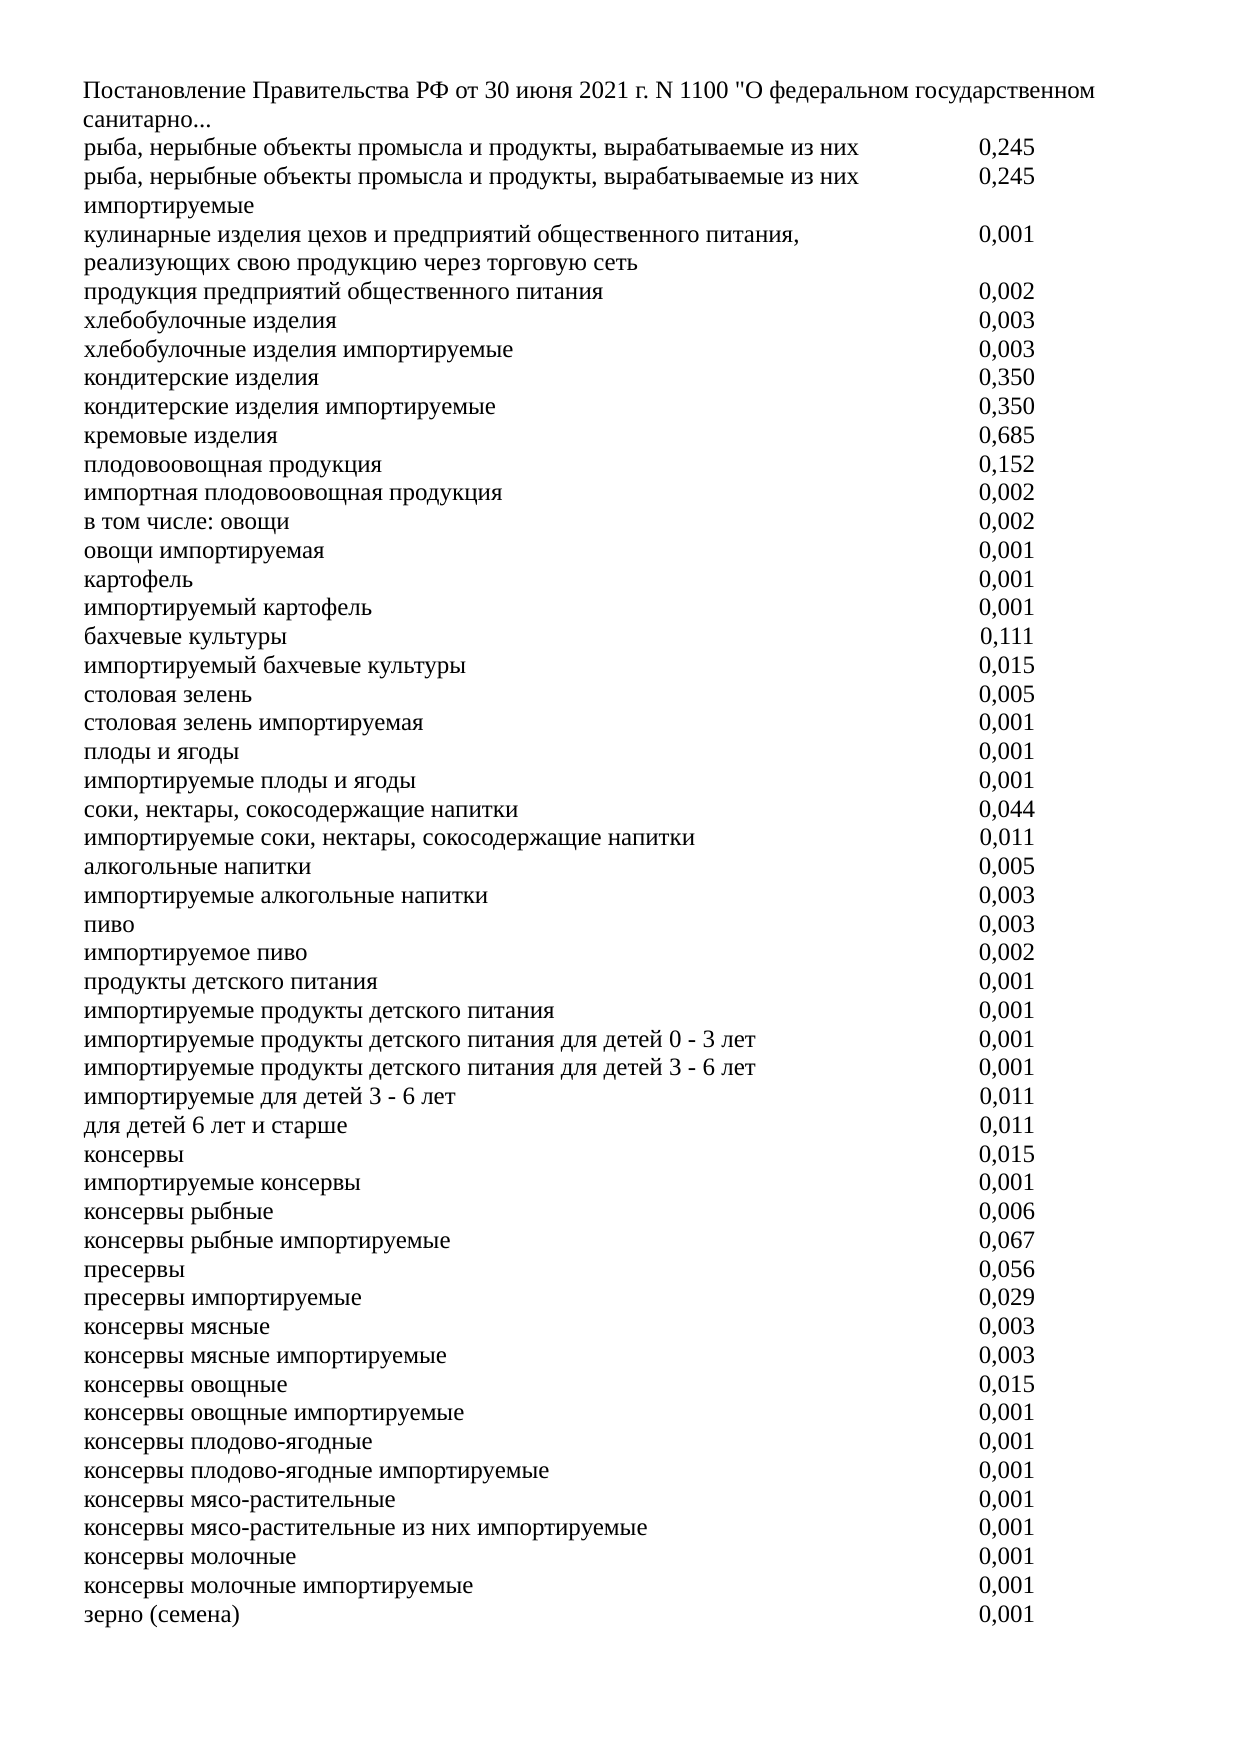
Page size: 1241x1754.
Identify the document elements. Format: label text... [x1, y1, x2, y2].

table_cell импортная плодовоовощная продукция [83, 478, 880, 506]
table_cell 0,001 [880, 564, 1134, 592]
table_cell консервы овощные импортируемые [83, 1398, 880, 1426]
table_cell 0,011 [880, 823, 1134, 851]
table_cell импортируемые продукты детского питания [83, 995, 880, 1024]
table_cell кремовые изделия [83, 420, 880, 449]
table_cell консервы молочные импортируемые [83, 1570, 880, 1599]
table_cell плодовоовощная продукция [83, 449, 880, 477]
table_cell импортируемые плоды и ягоды [83, 765, 880, 794]
table_cell 0,001 [880, 708, 1134, 736]
table_cell консервы мясные [83, 1311, 880, 1340]
table_cell консервы [83, 1139, 880, 1167]
table_cell консервы плодово-ягодные [83, 1426, 880, 1455]
table_cell пиво [83, 909, 880, 937]
table_cell консервы рыбные импортируемые [83, 1225, 880, 1254]
table_cell 0,002 [880, 276, 1134, 305]
table_cell бахчевые культуры [83, 621, 880, 650]
table_cell 0,001 [880, 1024, 1134, 1052]
table_cell 0,002 [880, 938, 1134, 966]
table_cell кондитерские изделия импортируемые [83, 391, 880, 420]
table_cell рыба, нерыбные объекты промысла и продукты, вырабатываемые из них [83, 133, 880, 161]
table_cell 0,001 [880, 1426, 1134, 1455]
table_cell импортируемые алкогольные напитки [83, 880, 880, 909]
table_cell импортируемые консервы [83, 1168, 880, 1196]
table_cell 0,029 [880, 1283, 1134, 1311]
table_cell 0,001 [880, 1053, 1134, 1081]
table_cell картофель [83, 564, 880, 592]
table_cell 0,001 [880, 1455, 1134, 1484]
table_cell пресервы [83, 1254, 880, 1282]
table_cell соки, нектары, сокосодержащие напитки [83, 794, 880, 822]
table_cell импортируемые продукты детского питания для детей 0 - 3 лет [83, 1024, 880, 1052]
table_cell 0,006 [880, 1196, 1134, 1225]
table_cell хлебобулочные изделия импортируемые [83, 334, 880, 362]
table_cell овощи импортируемая [83, 535, 880, 564]
table_cell 0,245 [880, 161, 1134, 219]
table_cell импортируемый бахчевые культуры [83, 650, 880, 679]
table_cell продукты детского питания [83, 966, 880, 995]
table_cell 0,001 [880, 1484, 1134, 1512]
table_cell 0,011 [880, 1081, 1134, 1110]
table_cell консервы плодово-ягодные импортируемые [83, 1455, 880, 1484]
table_cell консервы овощные [83, 1369, 880, 1397]
table_cell консервы молочные [83, 1541, 880, 1570]
table_cell 0,003 [880, 1311, 1134, 1340]
table_cell 0,002 [880, 506, 1134, 535]
table_cell импортируемое пиво [83, 938, 880, 966]
table_cell 0,011 [880, 1110, 1134, 1139]
table_cell 0,002 [880, 478, 1134, 506]
table_cell 0,245 [880, 133, 1134, 161]
table_cell консервы мясо-растительные из них импортируемые [83, 1513, 880, 1541]
table_cell 0,015 [880, 1139, 1134, 1167]
table_cell хлебобулочные изделия [83, 305, 880, 334]
table_cell 0,001 [880, 535, 1134, 564]
table_cell 0,001 [880, 1398, 1134, 1426]
table_cell 0,003 [880, 334, 1134, 362]
table_cell 0,015 [880, 1369, 1134, 1397]
table_cell 0,152 [880, 449, 1134, 477]
table_cell кондитерские изделия [83, 363, 880, 391]
table_cell рыба, нерыбные объекты промысла и продукты, вырабатываемые из них импортируемые [83, 161, 880, 219]
table_cell 0,001 [880, 593, 1134, 621]
table_cell 0,003 [880, 305, 1134, 334]
table_cell 0,001 [880, 995, 1134, 1024]
table_cell 0,001 [880, 1168, 1134, 1196]
table_cell кулинарные изделия цехов и предприятий общественного питания, реализующих свою продукцию через торговую сеть [83, 219, 880, 276]
table_cell плоды и ягоды [83, 736, 880, 765]
table_cell 0,003 [880, 880, 1134, 909]
table_cell для детей 6 лет и старше [83, 1110, 880, 1139]
table_cell 0,111 [880, 621, 1134, 650]
table_cell 0,685 [880, 420, 1134, 449]
table_cell консервы мясные импортируемые [83, 1340, 880, 1369]
table_cell 0,001 [880, 219, 1134, 276]
table_cell 0,001 [880, 1599, 1134, 1627]
table_cell 0,001 [880, 736, 1134, 765]
table_cell импортируемые продукты детского питания для детей 3 - 6 лет [83, 1053, 880, 1081]
table_cell импортируемые для детей 3 - 6 лет [83, 1081, 880, 1110]
table_cell импортируемый картофель [83, 593, 880, 621]
table_cell в том числе: овощи [83, 506, 880, 535]
table_cell 0,001 [880, 1570, 1134, 1599]
table_cell 0,350 [880, 391, 1134, 420]
table_cell 0,067 [880, 1225, 1134, 1254]
table_cell 0,003 [880, 1340, 1134, 1369]
table_cell консервы мясо-растительные [83, 1484, 880, 1512]
table_cell столовая зелень импортируемая [83, 708, 880, 736]
table_cell 0,056 [880, 1254, 1134, 1282]
table_cell столовая зелень [83, 679, 880, 707]
table_cell алкогольные напитки [83, 851, 880, 880]
table_cell 0,015 [880, 650, 1134, 679]
table_cell продукция предприятий общественного питания [83, 276, 880, 305]
table_cell консервы рыбные [83, 1196, 880, 1225]
table_cell зерно (семена) [83, 1599, 880, 1627]
table_cell 0,003 [880, 909, 1134, 937]
table_cell 0,001 [880, 1541, 1134, 1570]
table_cell 0,044 [880, 794, 1134, 822]
table_cell 0,001 [880, 1513, 1134, 1541]
table_cell пресервы импортируемые [83, 1283, 880, 1311]
table_cell 0,005 [880, 679, 1134, 707]
table_cell импортируемые соки, нектары, сокосодержащие напитки [83, 823, 880, 851]
table_cell 0,350 [880, 363, 1134, 391]
table_cell 0,001 [880, 966, 1134, 995]
table_cell 0,005 [880, 851, 1134, 880]
table_cell 0,001 [880, 765, 1134, 794]
